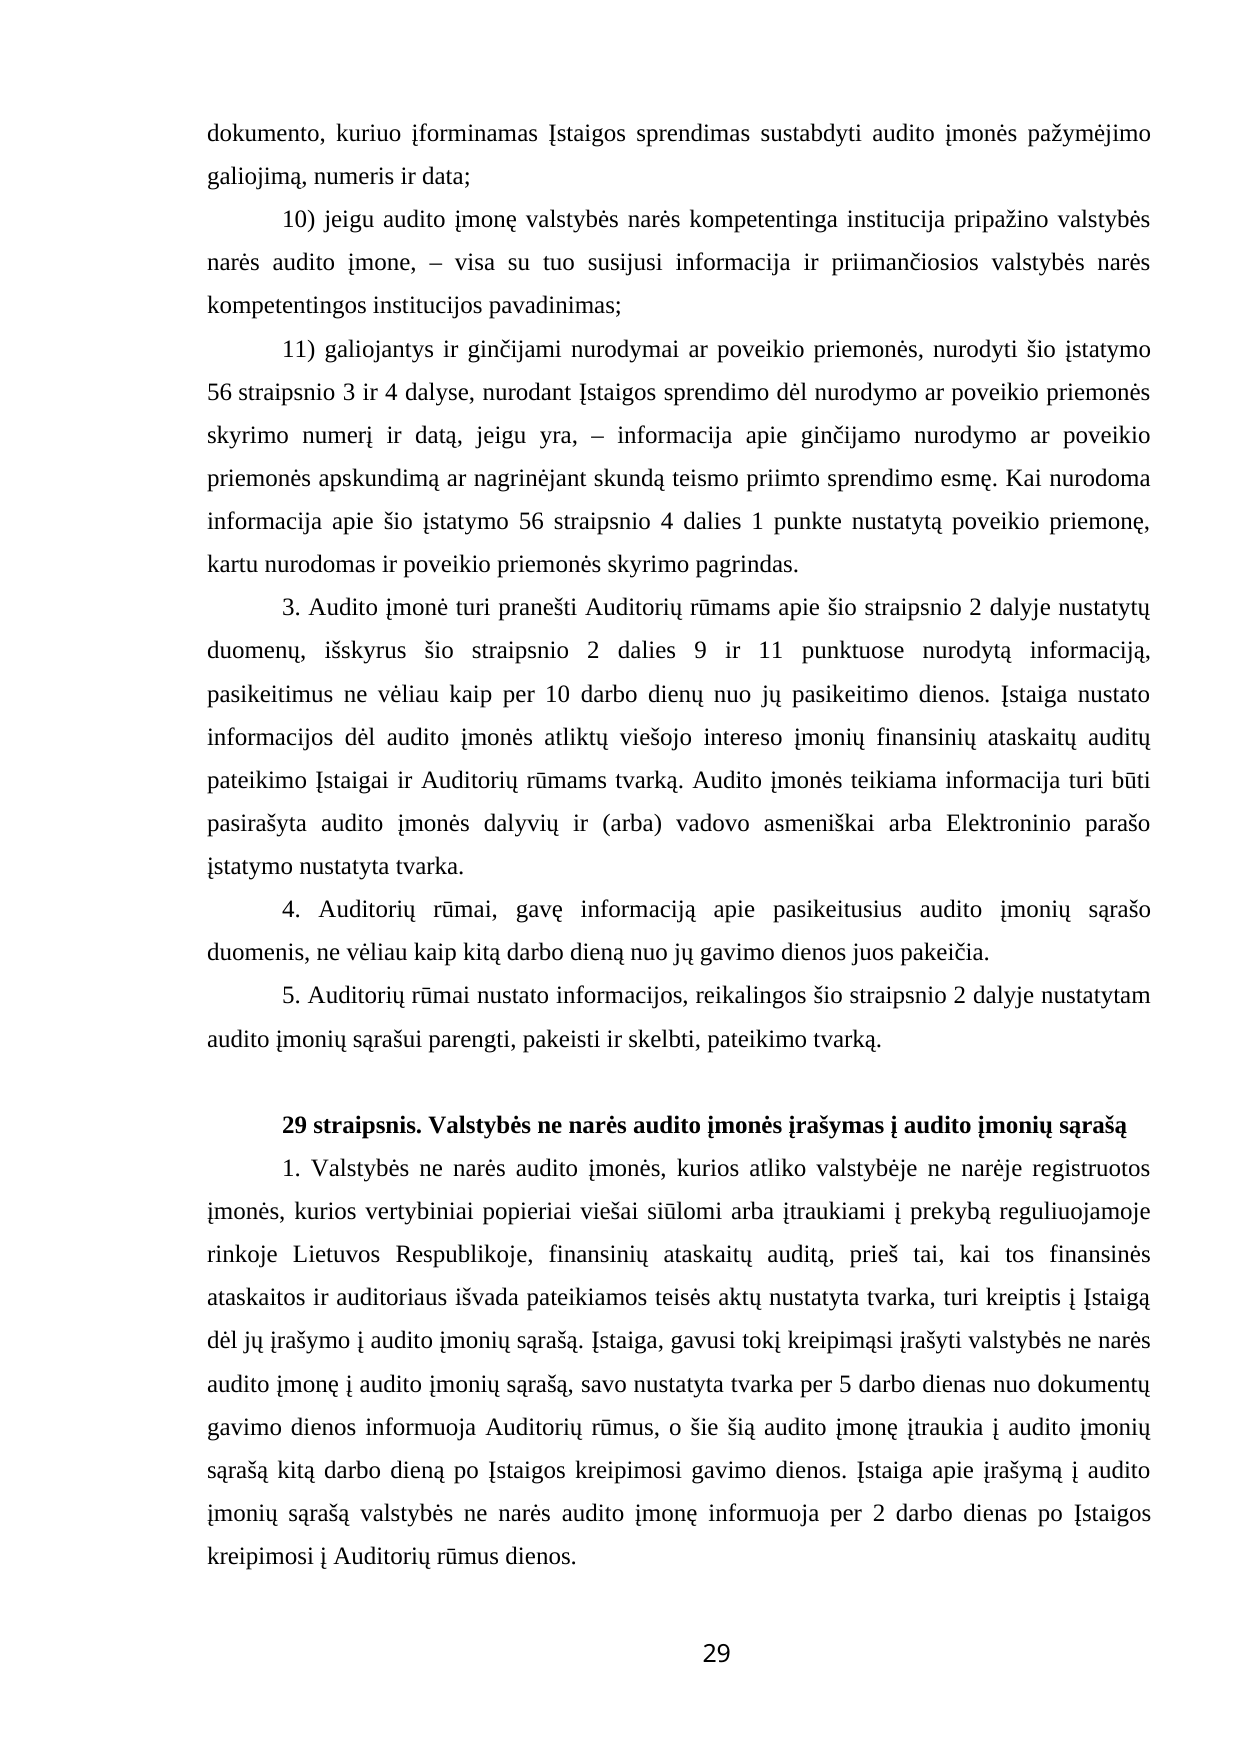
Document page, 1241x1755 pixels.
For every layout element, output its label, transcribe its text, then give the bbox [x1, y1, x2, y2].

text 4. Auditorių rūmai, gavę informaciją apie pasikeitusius audito įmonių sąrašo duomenis, ne vėliau kaip kitą darbo dieną nuo jų gavimo dienos juos pakeičia. [207, 894, 1152, 966]
text 3. Audito įmonė turi pranešti Auditorių rūmams apie šio straipsnio 2 dalyje nustatytų duomenų, išskyrus šio straipsnio 2 dalies 9 ir 11 punktuose nurodytą informaciją, pasikeitimus ne vėliau kaip per 10 darbo dienų nuo jų pasikeitimo dienos. Įstaiga nustato informacijos dėl audito įmonės atliktų viešojo intereso įmonių finansinių ataskaitų auditų pateikimo Įstaigai ir Auditorių rūmams tvarką. Audito įmonės teikiama informacija turi būti pasirašyta audito įmonės dalyvių ir (arba) vadovo asmeniškai arba Elektroninio parašo įstatymo nustatyta tvarka. [207, 592, 1152, 880]
text 11) galiojantys ir ginčijami nurodymai ar poveikio priemonės, nurodyti šio įstatymo 56 straipsnio 3 ir 4 dalyse, nurodant Įstaigos sprendimo dėl nurodymo ar poveikio priemonės skyrimo numerį ir datą, jeigu yra, – informacija apie ginčijamo nurodymo ar poveikio priemonės apskundimą ar nagrinėjant skundą teismo priimto sprendimo esmę. Kai nurodoma informacija apie šio įstatymo 56 straipsnio 4 dalies 1 punkte nustatytą poveikio priemonę, kartu nurodomas ir poveikio priemonės skyrimo pagrindas. [207, 334, 1152, 578]
text 29 straipsnis. Valstybės ne narės audito įmonės įrašymas į audito įmonių sąrašą [207, 1110, 1152, 1139]
text 1. Valstybės ne narės audito įmonės, kurios atliko valstybėje ne narėje registruotos įmonės, kurios vertybiniai popieriai viešai siūlomi arba įtraukiami į prekybą reguliuojamoje rinkoje Lietuvos Respublikoje, finansinių ataskaitų auditą, prieš tai, kai tos finansinės ataskaitos ir auditoriaus išvada pateikiamos teisės aktų nustatyta tvarka, turi kreiptis į Įstaigą dėl jų įrašymo į audito įmonių sąrašą. Įstaiga, gavusi tokį kreipimąsi įrašyti valstybės ne narės audito įmonę į audito įmonių sąrašą, savo nustatyta tvarka per 5 darbo dienas nuo dokumentų gavimo dienos informuoja Auditorių rūmus, o šie šią audito įmonę įtraukia į audito įmonių sąrašą kitą darbo dieną po Įstaigos kreipimosi gavimo dienos. Įstaiga apie įrašymą į audito įmonių sąrašą valstybės ne narės audito įmonę informuoja per 2 darbo dienas po Įstaigos kreipimosi į Auditorių rūmus dienos. [207, 1153, 1152, 1570]
text dokumento, kuriuo įforminamas Įstaigos sprendimas sustabdyti audito įmonės pažymėjimo galiojimą, numeris ir data; [207, 118, 1152, 190]
text 5. Auditorių rūmai nustato informacijos, reikalingos šio straipsnio 2 dalyje nustatytam audito įmonių sąrašui parengti, pakeisti ir skelbti, pateikimo tvarką. [207, 981, 1152, 1052]
text 10) jeigu audito įmonę valstybės narės kompetentinga institucija pripažino valstybės narės audito įmone, – visa su tuo susijusi informacija ir priimančiosios valstybės narės kompetentingos institucijos pavadinimas; [207, 204, 1152, 319]
